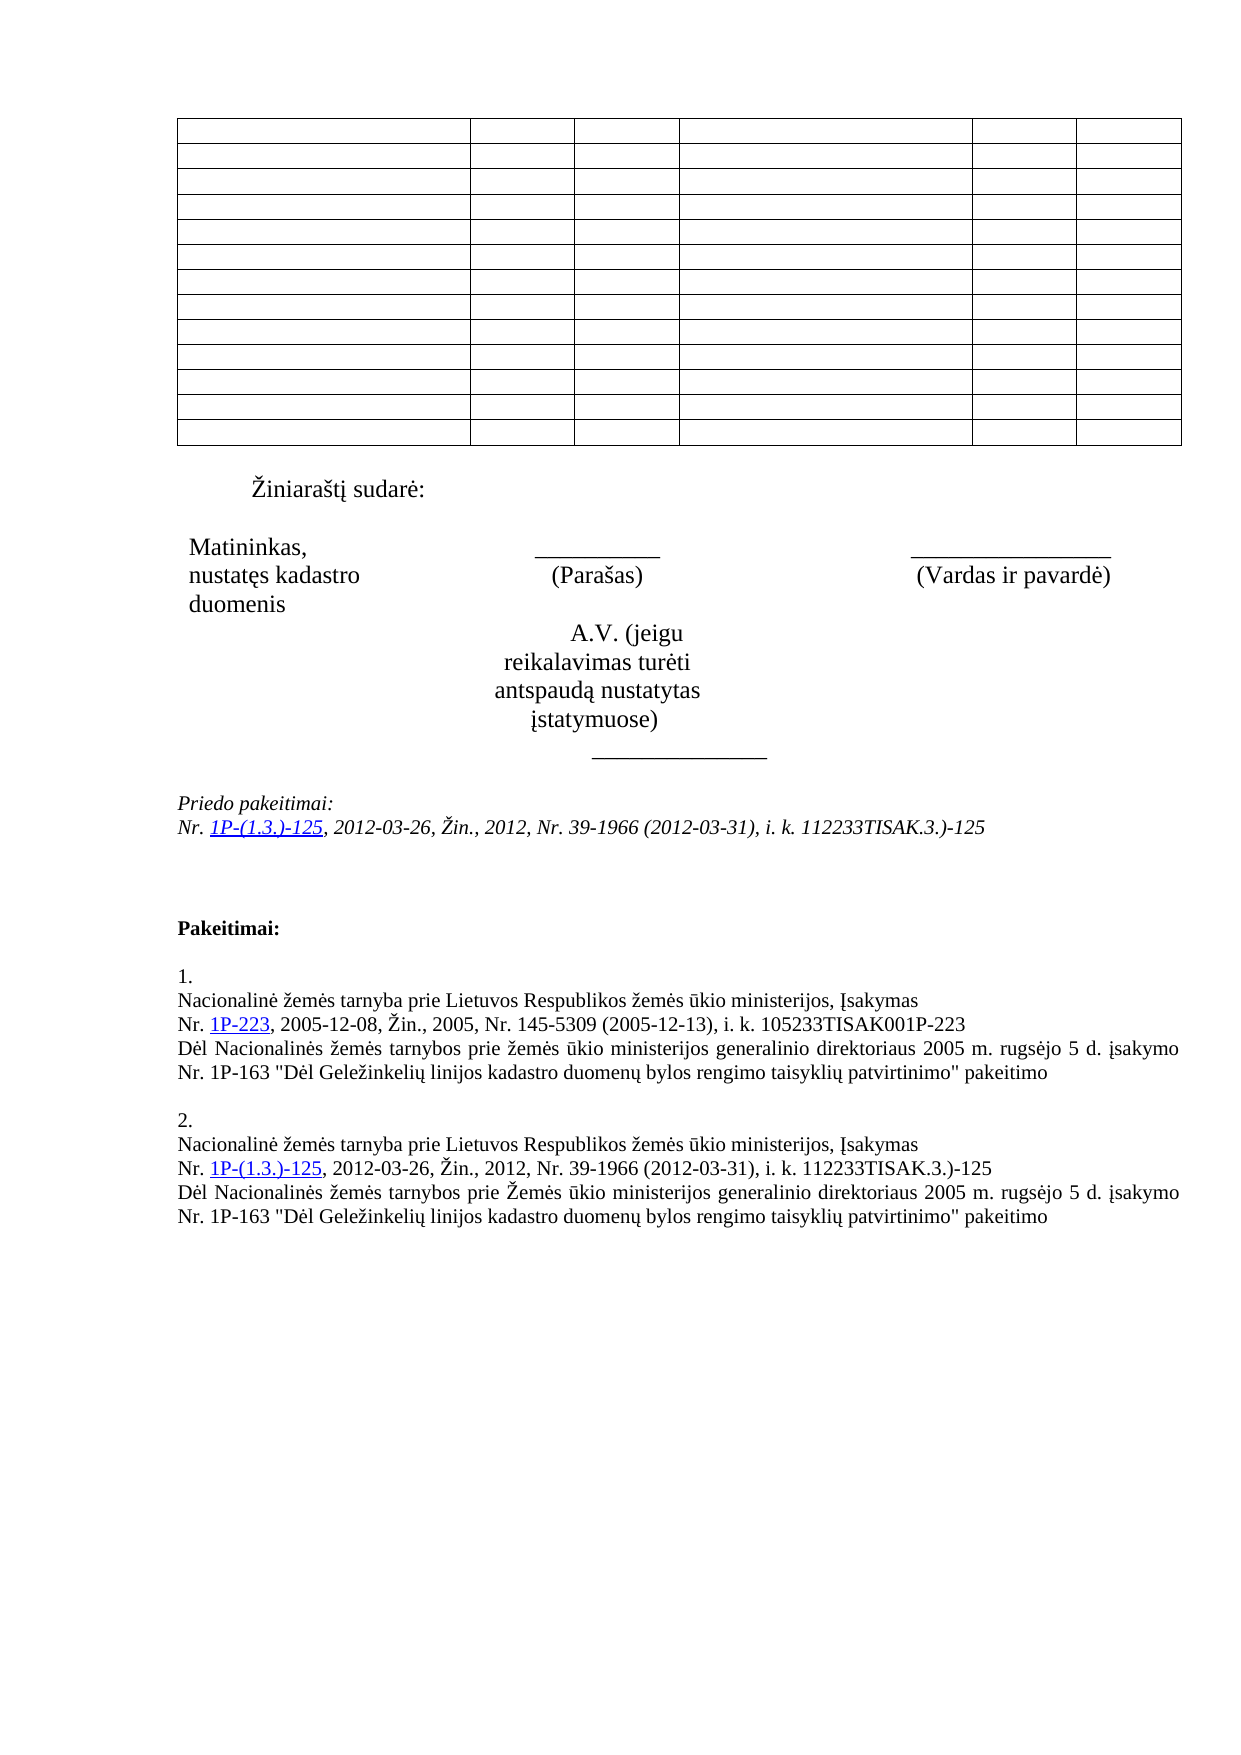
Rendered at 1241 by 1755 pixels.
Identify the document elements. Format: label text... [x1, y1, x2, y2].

table_cell [575, 144, 679, 168]
table_cell [178, 144, 470, 168]
table_cell [575, 119, 679, 143]
table_cell [178, 195, 470, 218]
table_cell [680, 420, 972, 444]
text Nr. 1P-223, 2005-12-08, Žin., 2005, Nr. 145-5309 (2005-12-13), i. k. 105233TISAK001P-223 [177, 1012, 1181, 1036]
table_cell [680, 245, 972, 269]
table_header ________________ (Vardas ir pavardė) [748, 532, 1122, 618]
table_cell [575, 420, 679, 444]
table_cell [680, 345, 972, 369]
text Nacionalinė žemės tarnyba prie Lietuvos Respublikos žemės ūkio ministerijos, Įsakymas [177, 1132, 1181, 1156]
table_cell [471, 119, 574, 143]
table_cell [471, 220, 574, 244]
table_cell [1077, 420, 1181, 444]
table_cell [1077, 270, 1181, 294]
table_cell [973, 420, 1076, 444]
table_cell [471, 320, 574, 344]
table_cell [178, 345, 470, 369]
table_cell [680, 370, 972, 394]
table_cell [680, 144, 972, 168]
table_cell [178, 169, 470, 193]
table_cell [178, 370, 470, 394]
text Nacionalinė žemės tarnyba prie Lietuvos Respublikos žemės ūkio ministerijos, Įsakymas [177, 988, 1181, 1012]
table_cell [1077, 195, 1181, 218]
table_cell [1077, 345, 1181, 369]
table_cell [471, 395, 574, 419]
table_cell [748, 618, 1122, 733]
table_cell [1077, 169, 1181, 193]
table_cell [471, 270, 574, 294]
table_cell [575, 220, 679, 244]
table_cell [575, 395, 679, 419]
table_cell [178, 270, 470, 294]
table_cell [680, 270, 972, 294]
text Priedo pakeitimai: [177, 791, 1181, 814]
table_cell [1077, 395, 1181, 419]
table_cell [973, 169, 1076, 193]
table_cell [1077, 119, 1181, 143]
table_cell [471, 420, 574, 444]
table_cell [680, 169, 972, 193]
table_cell [178, 119, 470, 143]
table_cell [680, 295, 972, 319]
table_cell [178, 420, 470, 444]
text 2. [177, 1108, 1181, 1132]
table_cell [1077, 220, 1181, 244]
table_cell [680, 320, 972, 344]
text Nr. 1P-(1.3.)-125, 2012-03-26, Žin., 2012, Nr. 39-1966 (2012-03-31), i. k. 112233TISAK.3.)-125 [177, 814, 1181, 839]
table_cell [575, 169, 679, 193]
table_cell [973, 195, 1076, 218]
table_header Matininkas, nustatęs kadastro duomenis [177, 532, 446, 618]
table_cell [575, 270, 679, 294]
table_cell [973, 395, 1076, 419]
table_cell [575, 370, 679, 394]
table_cell [178, 220, 470, 244]
table_cell [575, 245, 679, 269]
table_cell [177, 618, 446, 733]
table_cell [1077, 370, 1181, 394]
table_cell [973, 119, 1076, 143]
table_cell [575, 295, 679, 319]
table_cell [1077, 295, 1181, 319]
table_header __________ (Parašas) [446, 532, 748, 618]
table_cell [471, 144, 574, 168]
table_cell [680, 195, 972, 218]
table_cell [973, 320, 1076, 344]
table_cell [471, 245, 574, 269]
table_cell [575, 195, 679, 218]
table_cell [471, 295, 574, 319]
table_cell [575, 345, 679, 369]
text Dėl Nacionalinės žemės tarnybos prie žemės ūkio ministerijos generalinio direktoriaus 2005 m. rugsėjo 5 d. įsakymo Nr. 1P-163 "Dėl Geležinkelių linijos kadastro duomenų bylos rengimo taisyklių patvirtinimo" pakeitimo [177, 1036, 1181, 1084]
text Dėl Nacionalinės žemės tarnybos prie Žemės ūkio ministerijos generalinio direktoriaus 2005 m. rugsėjo 5 d. įsakymo Nr. 1P-163 "Dėl Geležinkelių linijos kadastro duomenų bylos rengimo taisyklių patvirtinimo" pakeitimo [177, 1180, 1181, 1228]
text Žiniaraštį sudarė: [177, 474, 1181, 503]
text ______________ [177, 733, 1181, 762]
table_cell [973, 245, 1076, 269]
table_cell [178, 320, 470, 344]
table_cell [575, 320, 679, 344]
table_cell [178, 245, 470, 269]
table_cell [1077, 245, 1181, 269]
table_cell [680, 395, 972, 419]
table_cell [680, 220, 972, 244]
table_cell [973, 144, 1076, 168]
text Pakeitimai: [177, 916, 1181, 939]
table_cell [973, 220, 1076, 244]
table_cell [973, 295, 1076, 319]
text Nr. 1P-(1.3.)-125, 2012-03-26, Žin., 2012, Nr. 39-1966 (2012-03-31), i. k. 112233TISAK.3.)-125 [177, 1156, 1181, 1180]
table_cell [1077, 320, 1181, 344]
table_cell [471, 345, 574, 369]
table_cell [471, 370, 574, 394]
table_cell A.V. (jeigu reikalavimas turėti antspaudą nustatytas įstatymuose) [446, 618, 748, 733]
table_cell [680, 119, 972, 143]
text 1. [177, 964, 1181, 988]
table_cell [178, 395, 470, 419]
table_cell [471, 195, 574, 218]
table_cell [1077, 144, 1181, 168]
table_cell [178, 295, 470, 319]
table_cell [973, 370, 1076, 394]
table_cell [973, 270, 1076, 294]
table_cell [471, 169, 574, 193]
table_cell [973, 345, 1076, 369]
